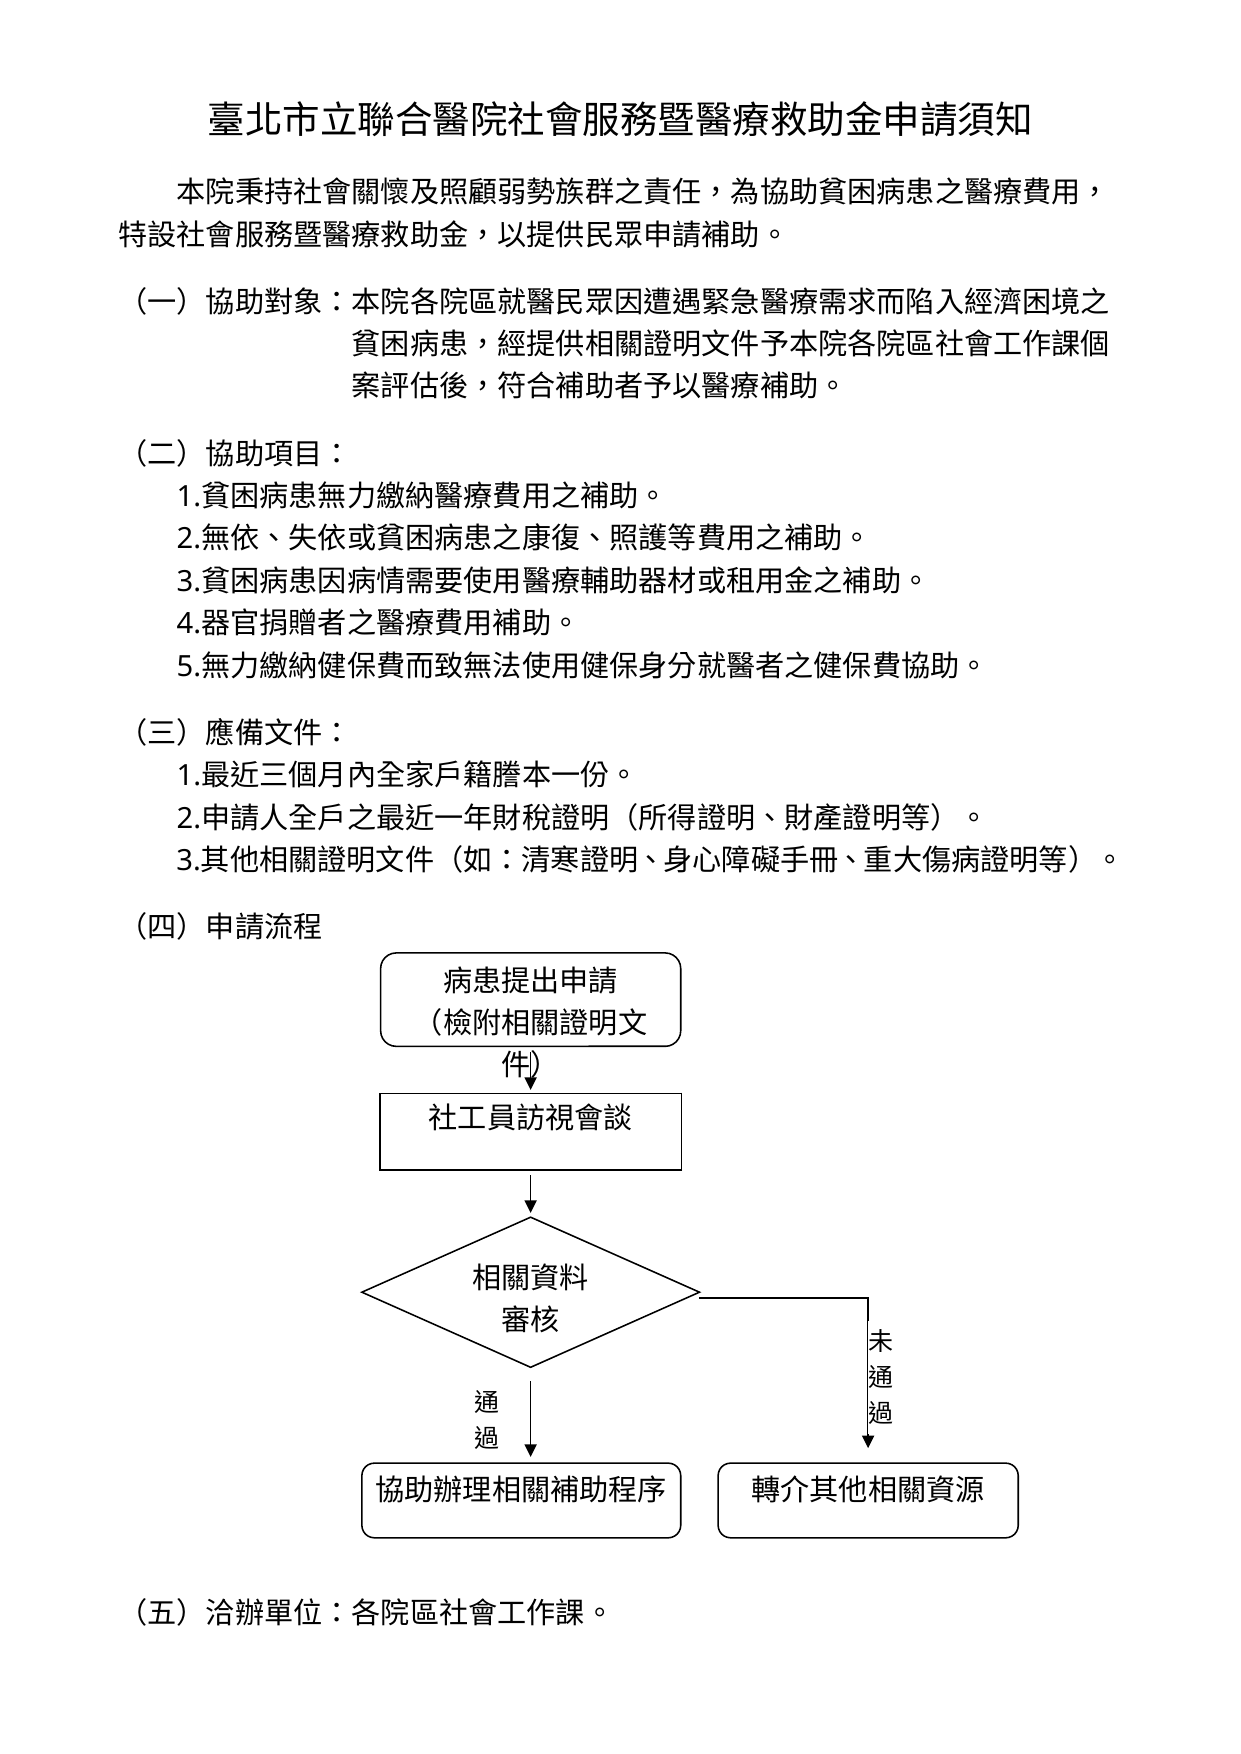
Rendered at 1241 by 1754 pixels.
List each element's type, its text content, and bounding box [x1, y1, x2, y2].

text （四）申請流程 [118, 904, 1122, 946]
text 社工員訪視會談 [381, 1094, 681, 1136]
text 1.最近三個月內全家戶籍謄本一份。 [118, 752, 1122, 794]
text 5.無力繳納健保費而致無法使用健保身分就醫者之健保費協助。 [118, 642, 1122, 684]
text 3.其他相關證明文件（如：清寒證明、身心障礙手冊、重大傷病證明等）。 [176, 837, 1122, 879]
text 2.無依、失依或貧困病患之康復、照護等費用之補助。 [118, 515, 1122, 557]
text （三）應備文件： [118, 709, 1122, 752]
text 3.貧困病患因病情需要使用醫療輔助器材或租用金之補助。 [118, 557, 1122, 600]
text 本院秉持社會關懷及照顧弱勢族群之責任，為協助貧困病患之醫療費用，特設社會服務暨醫療救助金，以提供民眾申請補助。 [118, 169, 1122, 253]
text 2.申請人全戶之最近一年財稅證明（所得證明、財產證明等）。 [118, 794, 1122, 837]
text 通過 [474, 1382, 512, 1455]
text 未通過 [868, 1321, 906, 1430]
text （一）協助對象：本院各院區就醫民眾因遭遇緊急醫療需求而陷入經濟困境之貧困病患，經提供相關證明文件予本院各院區社會工作課個案評估後，符合補助者予以醫療補助。 [118, 278, 1122, 405]
text 臺北市立聯合醫院社會服務暨醫療救助金申請須知 [118, 89, 1122, 144]
text （二）協助項目： [118, 430, 1122, 472]
text 4.器官捐贈者之醫療費用補助。 [118, 600, 1122, 642]
text 1.貧困病患無力繳納醫療費用之補助。 [118, 472, 1122, 515]
text （五）洽辦單位：各院區社會工作課。 [118, 1590, 1122, 1632]
